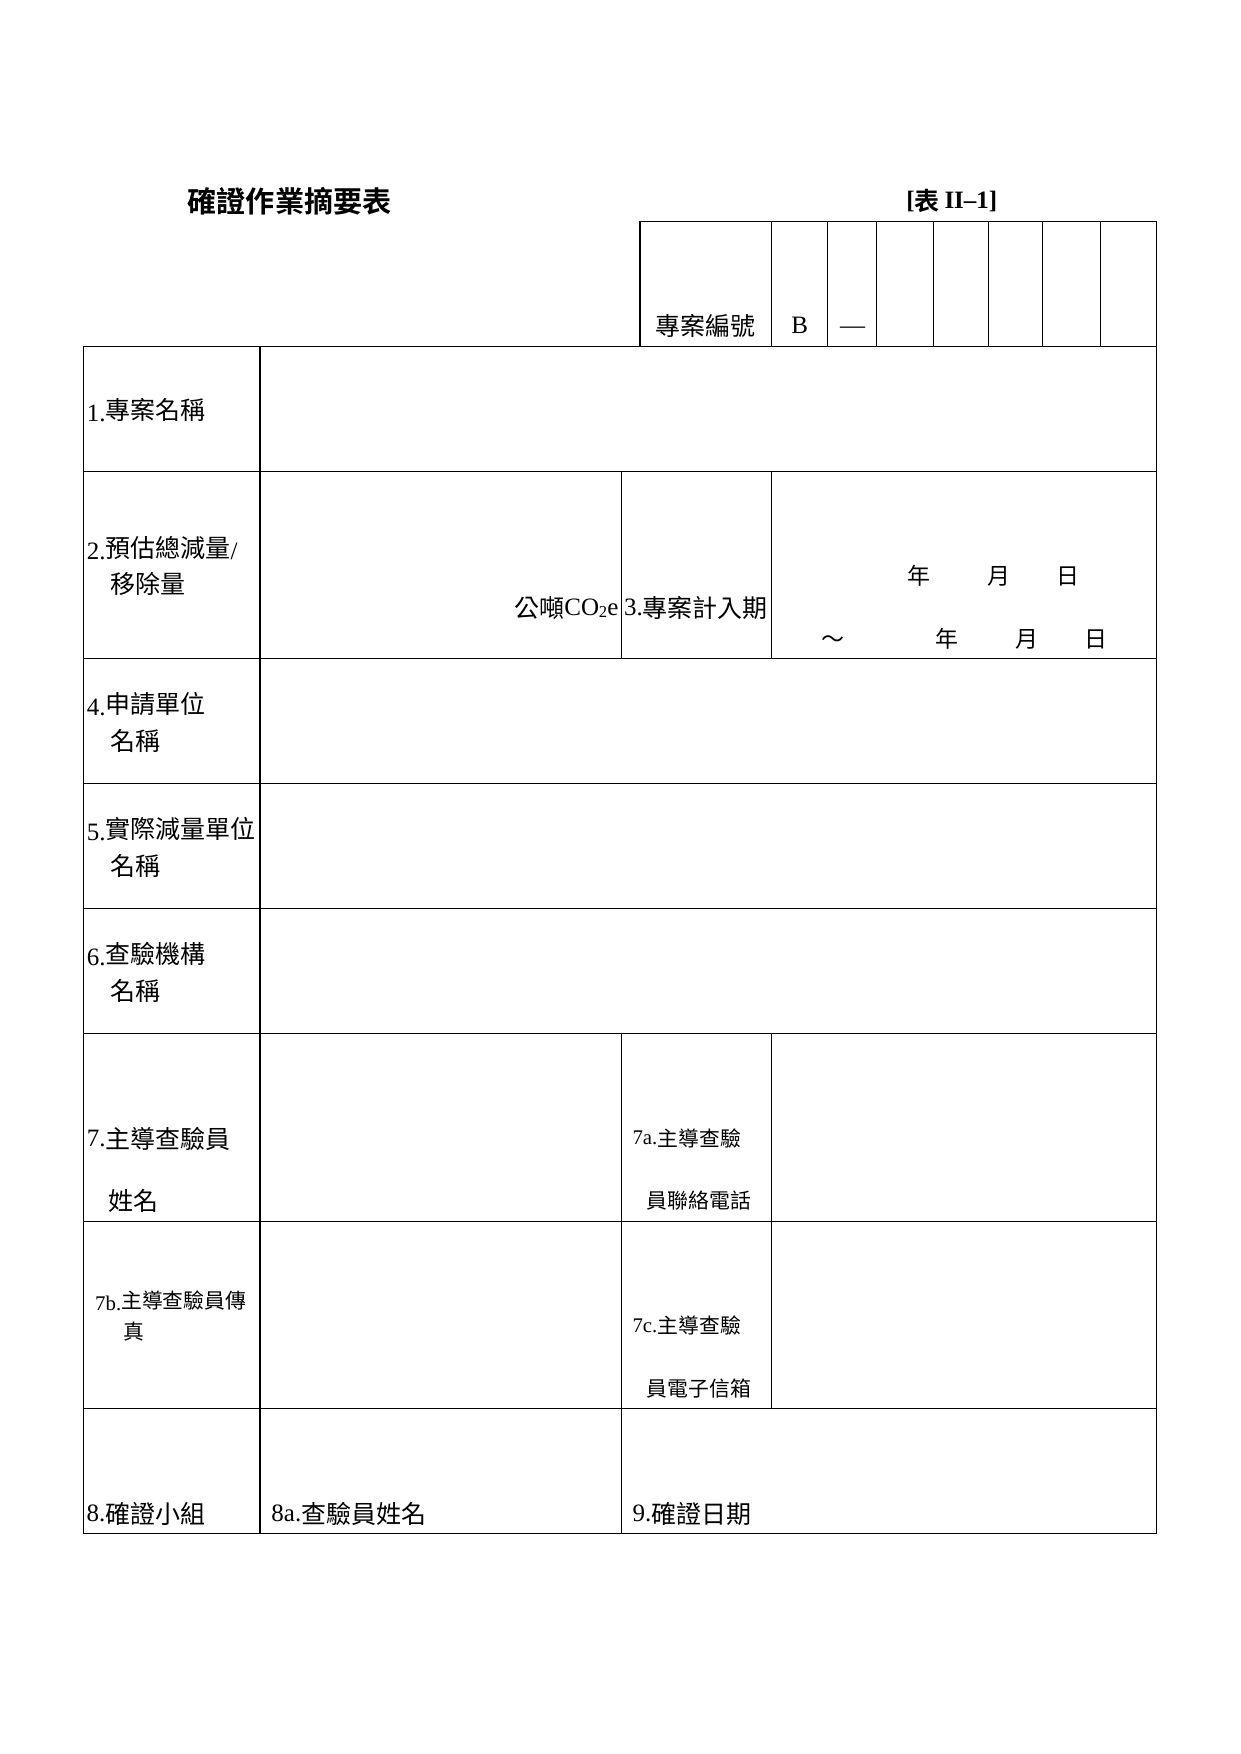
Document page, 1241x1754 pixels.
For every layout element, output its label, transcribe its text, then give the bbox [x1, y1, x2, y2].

table_cell 7.主導查驗員姓名 [84, 1034, 259, 1221]
table_cell 年 月 日 ～ 年 月 日 [772, 472, 1156, 658]
table_header [989, 222, 1042, 346]
table_cell [772, 1222, 1156, 1408]
table_cell 7c.主導查驗員電子信箱 [622, 1222, 771, 1408]
table_header [84, 221, 639, 346]
table_cell [261, 659, 1156, 783]
table_header B [772, 222, 827, 346]
table_cell [261, 347, 1156, 471]
table_cell 公噸CO2e [261, 472, 621, 658]
table_header 專案編號 [641, 222, 771, 346]
table_cell [261, 1034, 621, 1221]
table_cell 2.預估總減量/移除量 [84, 472, 259, 658]
table_cell 9.確證日期 [622, 1409, 1156, 1533]
table_cell 1.專案名稱 [84, 347, 259, 471]
table_cell [261, 784, 1156, 908]
table_header [1043, 222, 1100, 346]
table_cell 3.專案計入期 [622, 472, 771, 658]
table_cell 5.實際減量單位名稱 [84, 784, 259, 908]
table_cell 6.查驗機構 名稱 [84, 909, 259, 1033]
table_cell 4.申請單位 名稱 [84, 659, 259, 783]
table_header [1101, 222, 1156, 346]
table_cell 8a.查驗員姓名 [261, 1409, 621, 1533]
text 確證作業摘要表 [表II–1] [187, 158, 1053, 221]
table_cell 8.確證小組 [84, 1409, 259, 1533]
table_cell [772, 1034, 1156, 1221]
table_cell [261, 1222, 621, 1408]
table_header [934, 222, 988, 346]
table_header — [828, 222, 876, 346]
table_cell 7b.主導查驗員傳真 [84, 1222, 259, 1408]
table_header [877, 222, 933, 346]
table_cell [261, 909, 1156, 1033]
table_cell 7a.主導查驗員聯絡電話 [622, 1034, 771, 1221]
